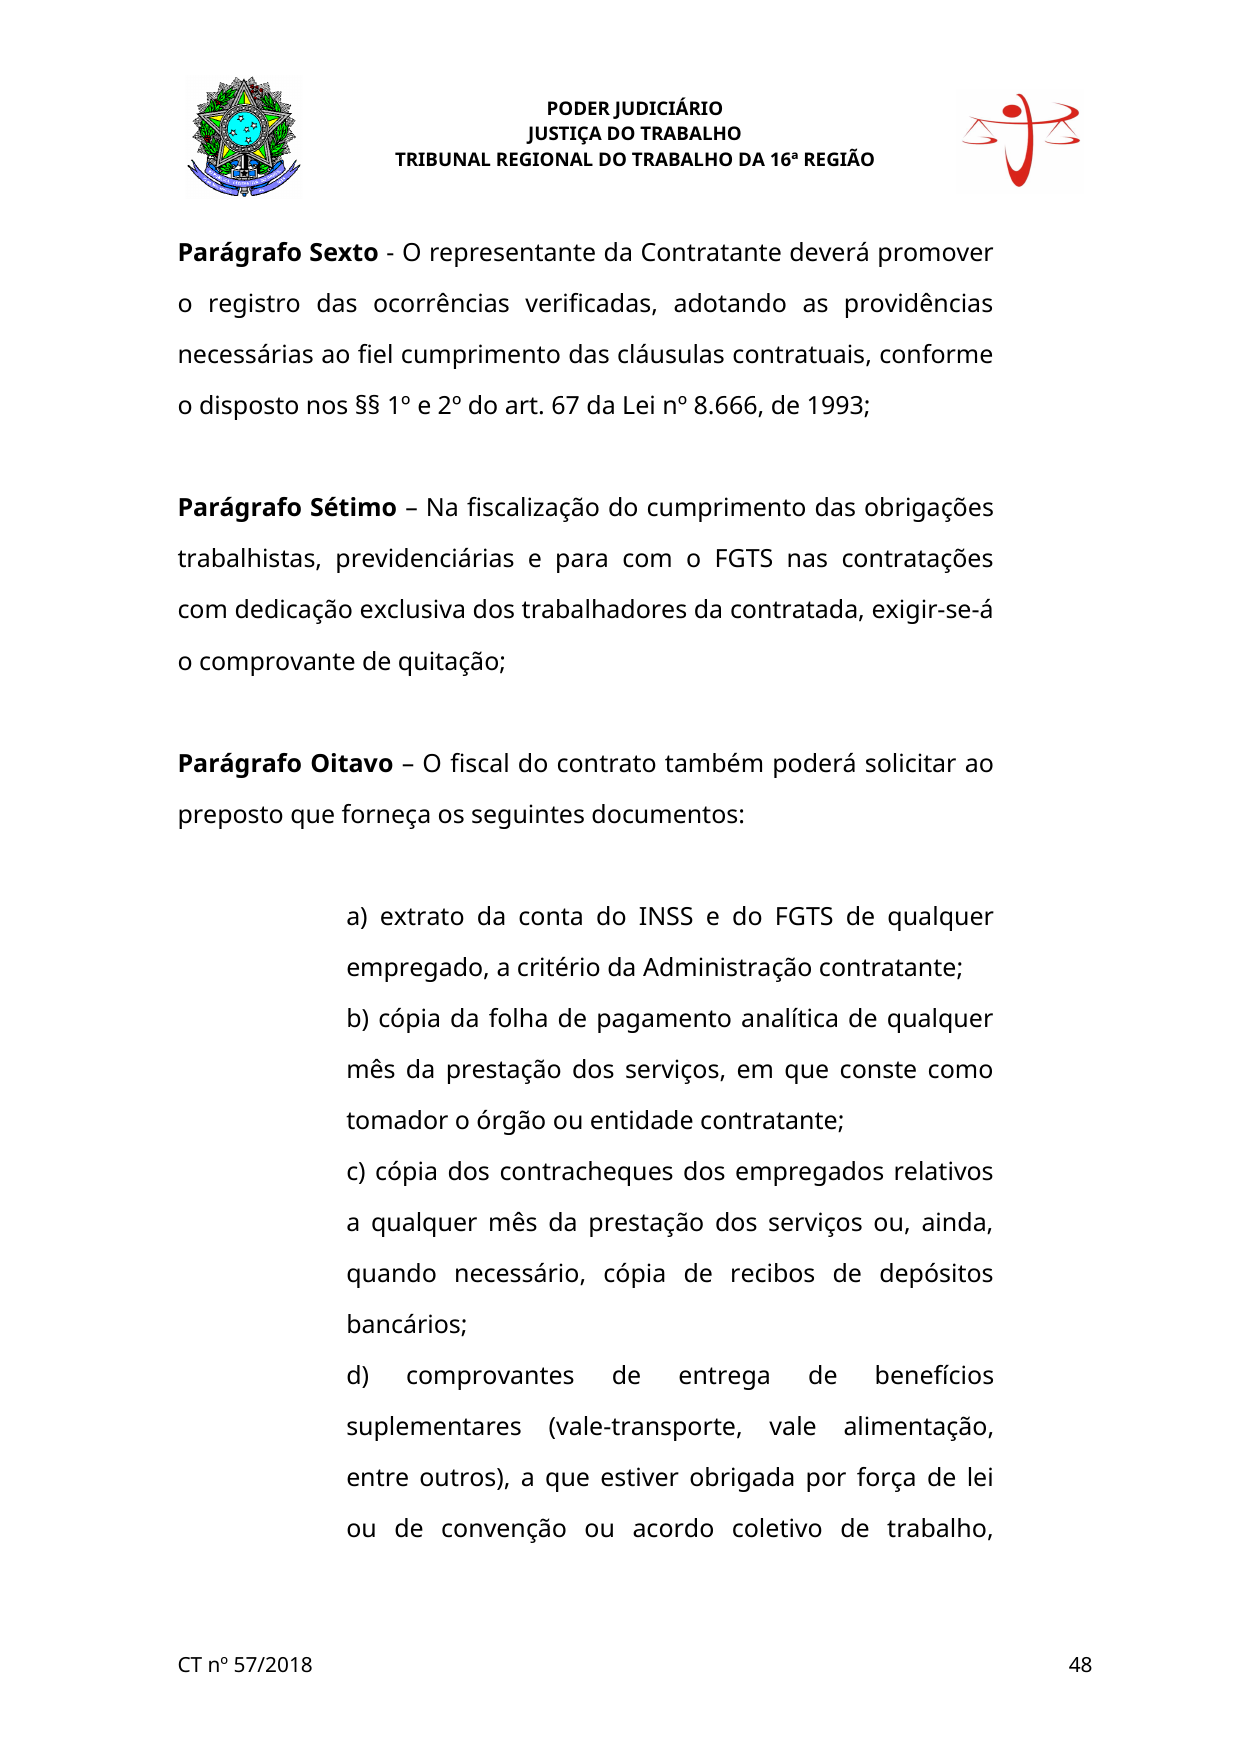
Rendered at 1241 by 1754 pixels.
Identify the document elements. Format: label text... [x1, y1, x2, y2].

text c) cópia dos contracheques dos empregados relativos a qualquer mês da prestação dos serviços ou, ainda, quando necessário, cópia de recibos de depósitos bancários; [346, 1153, 994, 1341]
text b) cópia da folha de pagamento analítica de qualquer mês da prestação dos serviços, em que conste como tomador o órgão ou entidade contratante; [346, 1000, 994, 1137]
text Parágrafo Sexto - O representante da Contratante deverá promover o registro das ocorrências verificadas, adotando as providências necessárias ao fiel cumprimento das cláusulas contratuais, conforme o disposto nos §§ 1º e 2º do art. 67 da Lei nº 8.666, de 1993; [177, 235, 994, 422]
text Parágrafo Oitavo – O fiscal do contrato também poderá solicitar ao preposto que forneça os seguintes documentos: [177, 745, 994, 830]
text d) comprovantes de entrega de benefícios suplementares (vale-transporte, vale alimentação, entre outros), a que estiver obrigada por força de lei ou de convenção ou acordo coletivo de trabalho, [346, 1358, 994, 1545]
text a) extrato da conta do INSS e do FGTS de qualquer empregado, a critério da Administração contratante; [346, 898, 994, 983]
text Parágrafo Sétimo – Na fiscalização do cumprimento das obrigações trabalhistas, previdenciárias e para com o FGTS nas contratações com dedicação exclusiva dos trabalhadores da contratada, exigir-se-á o comprovante de quitação; [177, 490, 994, 677]
picture [956, 89, 1085, 194]
